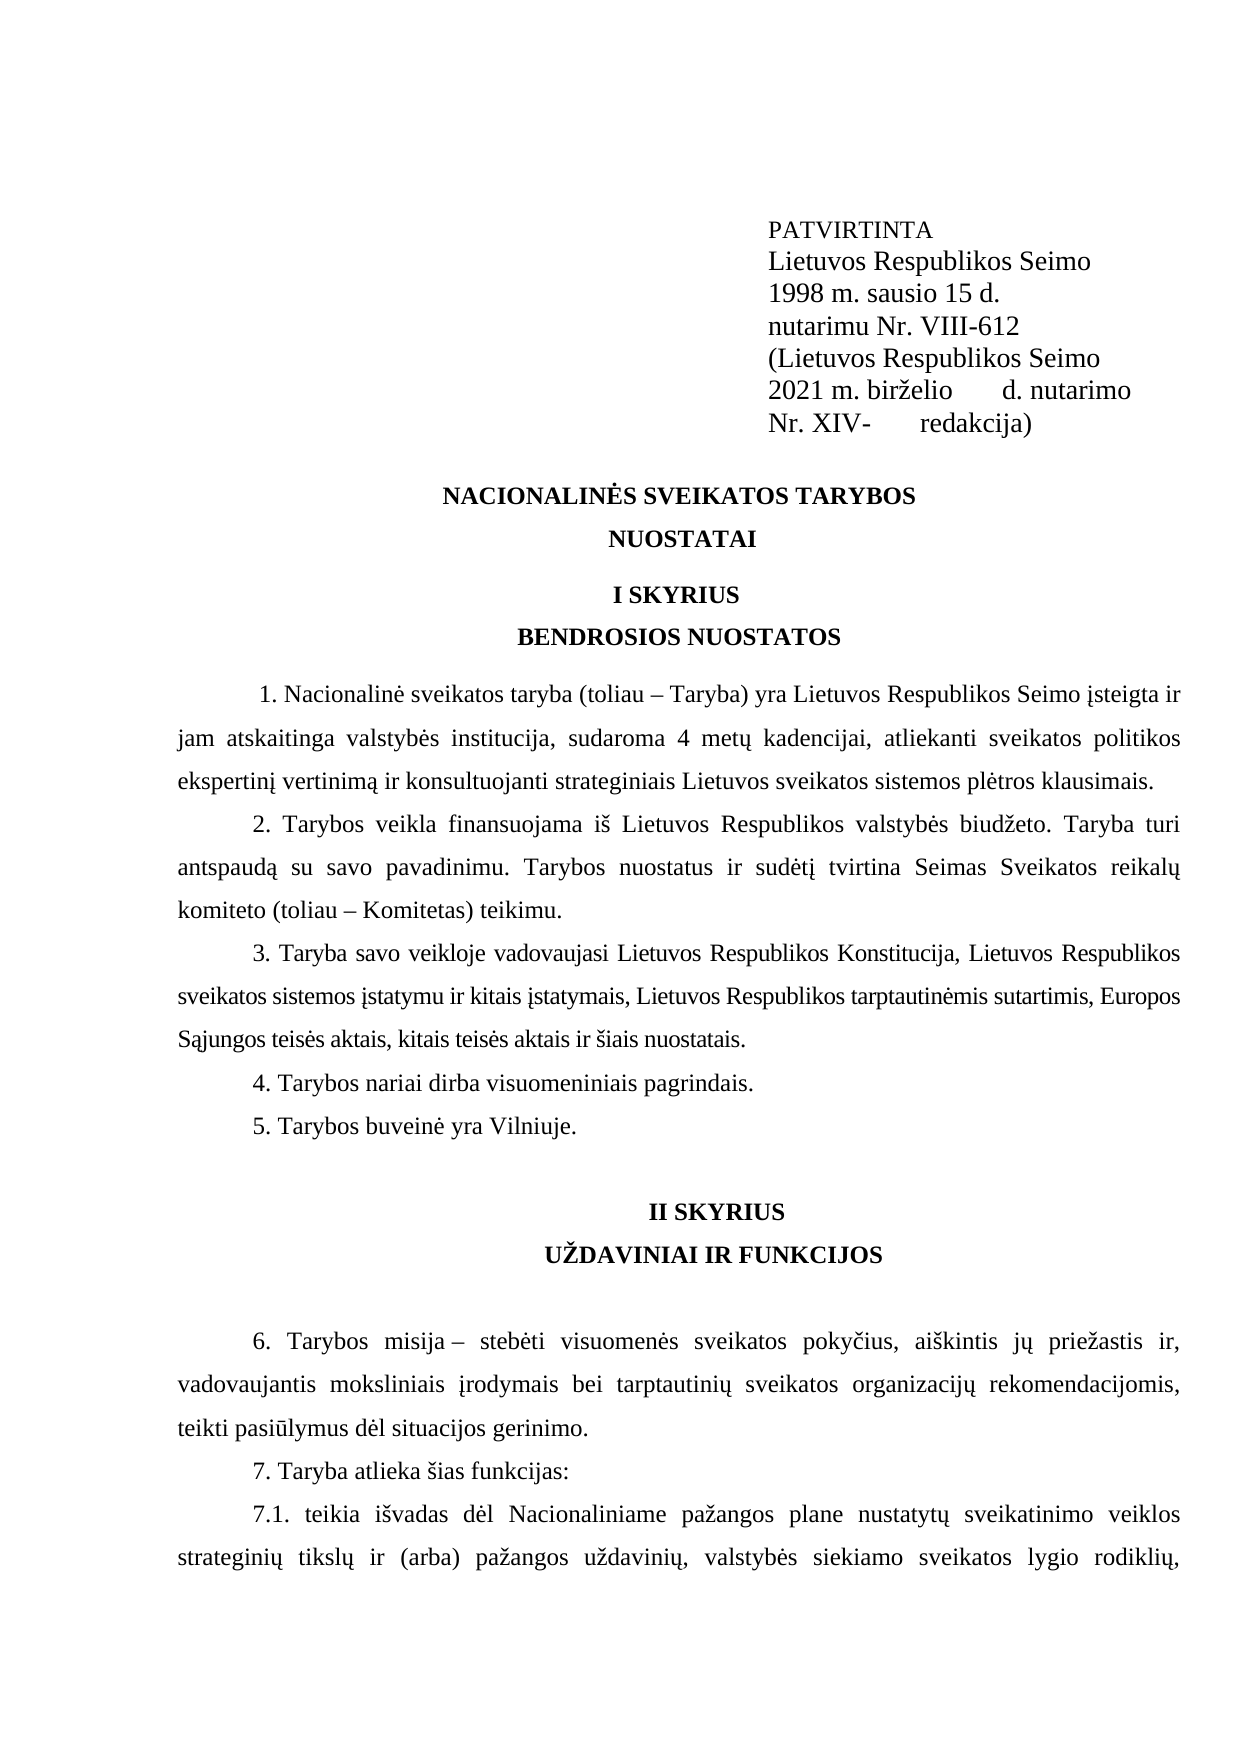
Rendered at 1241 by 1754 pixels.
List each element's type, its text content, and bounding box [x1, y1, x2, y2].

text 7. Taryba atlieka šias funkcijas: [177, 1456, 1181, 1484]
text nutarimu Nr. VIII-612 [768, 308, 1181, 341]
text 3. Taryba savo veikloje vadovaujasi Lietuvos Respublikos Konstitucija, Lietuvos Respublikos sveikatos sistemos įstatymu ir kitais įstatymais, Lietuvos Respublikos tarptautinėmis sutartimis, Europos Sąjungos teisės aktais, kitais teisės aktais ir šiais nuostatais. [177, 938, 1181, 1053]
text 1. Nacionalinė sveikatos taryba (toliau – Taryba) yra Lietuvos Respublikos Seimo įsteigta ir jam atskaitinga valstybės institucija, sudaroma 4 metų kadencijai, atliekanti sveikatos politikos ekspertinį vertinimą ir konsultuojanti strateginiais Lietuvos sveikatos sistemos plėtros klausimais. [177, 679, 1181, 794]
text Nr. XIV- redakcija) [768, 406, 1181, 438]
text (Lietuvos Respublikos Seimo [768, 341, 1181, 373]
text 6. Tarybos misija – stebėti visuomenės sveikatos pokyčius, aiškintis jų priežastis ir, vadovaujantis moksliniais įrodymais bei tarptautinių sveikatos organizacijų rekomendacijomis, teikti pasiūlymus dėl situacijos gerinimo. [177, 1326, 1181, 1441]
text II SKYRIUS [177, 1197, 1181, 1226]
text 2. Tarybos veikla finansuojama iš Lietuvos Respublikos valstybės biudžeto. Taryba turi antspaudą su savo pavadinimu. Tarybos nuostatus ir sudėtį tvirtina Seimas Sveikatos reikalų komiteto (toliau – Komitetas) teikimu. [177, 809, 1181, 924]
text I SKYRIUS [177, 567, 1181, 609]
text NACIONALINĖS SVEIKATOS TARYBOS [177, 481, 1181, 510]
text BENDROSIOS NUOSTATOS [177, 609, 1181, 651]
text 2021 m. birželio d. nutarimo [768, 373, 1181, 406]
text Lietuvos Respublikos Seimo [768, 244, 1181, 276]
text 4. Tarybos nariai dirba visuomeniniais pagrindais. [177, 1068, 1181, 1096]
text NUOSTATAI [177, 524, 1181, 553]
text 5. Tarybos buveinė yra Vilniuje. [177, 1111, 1181, 1139]
text UŽDAVINIAI IR FUNKCIJOS [177, 1240, 1181, 1269]
text 1998 m. sausio 15 d. [768, 276, 1181, 308]
text PATVIRTINTA [768, 215, 1181, 244]
text 7.1. teikia išvadas dėl Nacionaliniame pažangos plane nustatytų sveikatinimo veiklos strateginių tikslų ir (arba) pažangos uždavinių, valstybės siekiamo sveikatos lygio rodiklių, [177, 1499, 1181, 1571]
